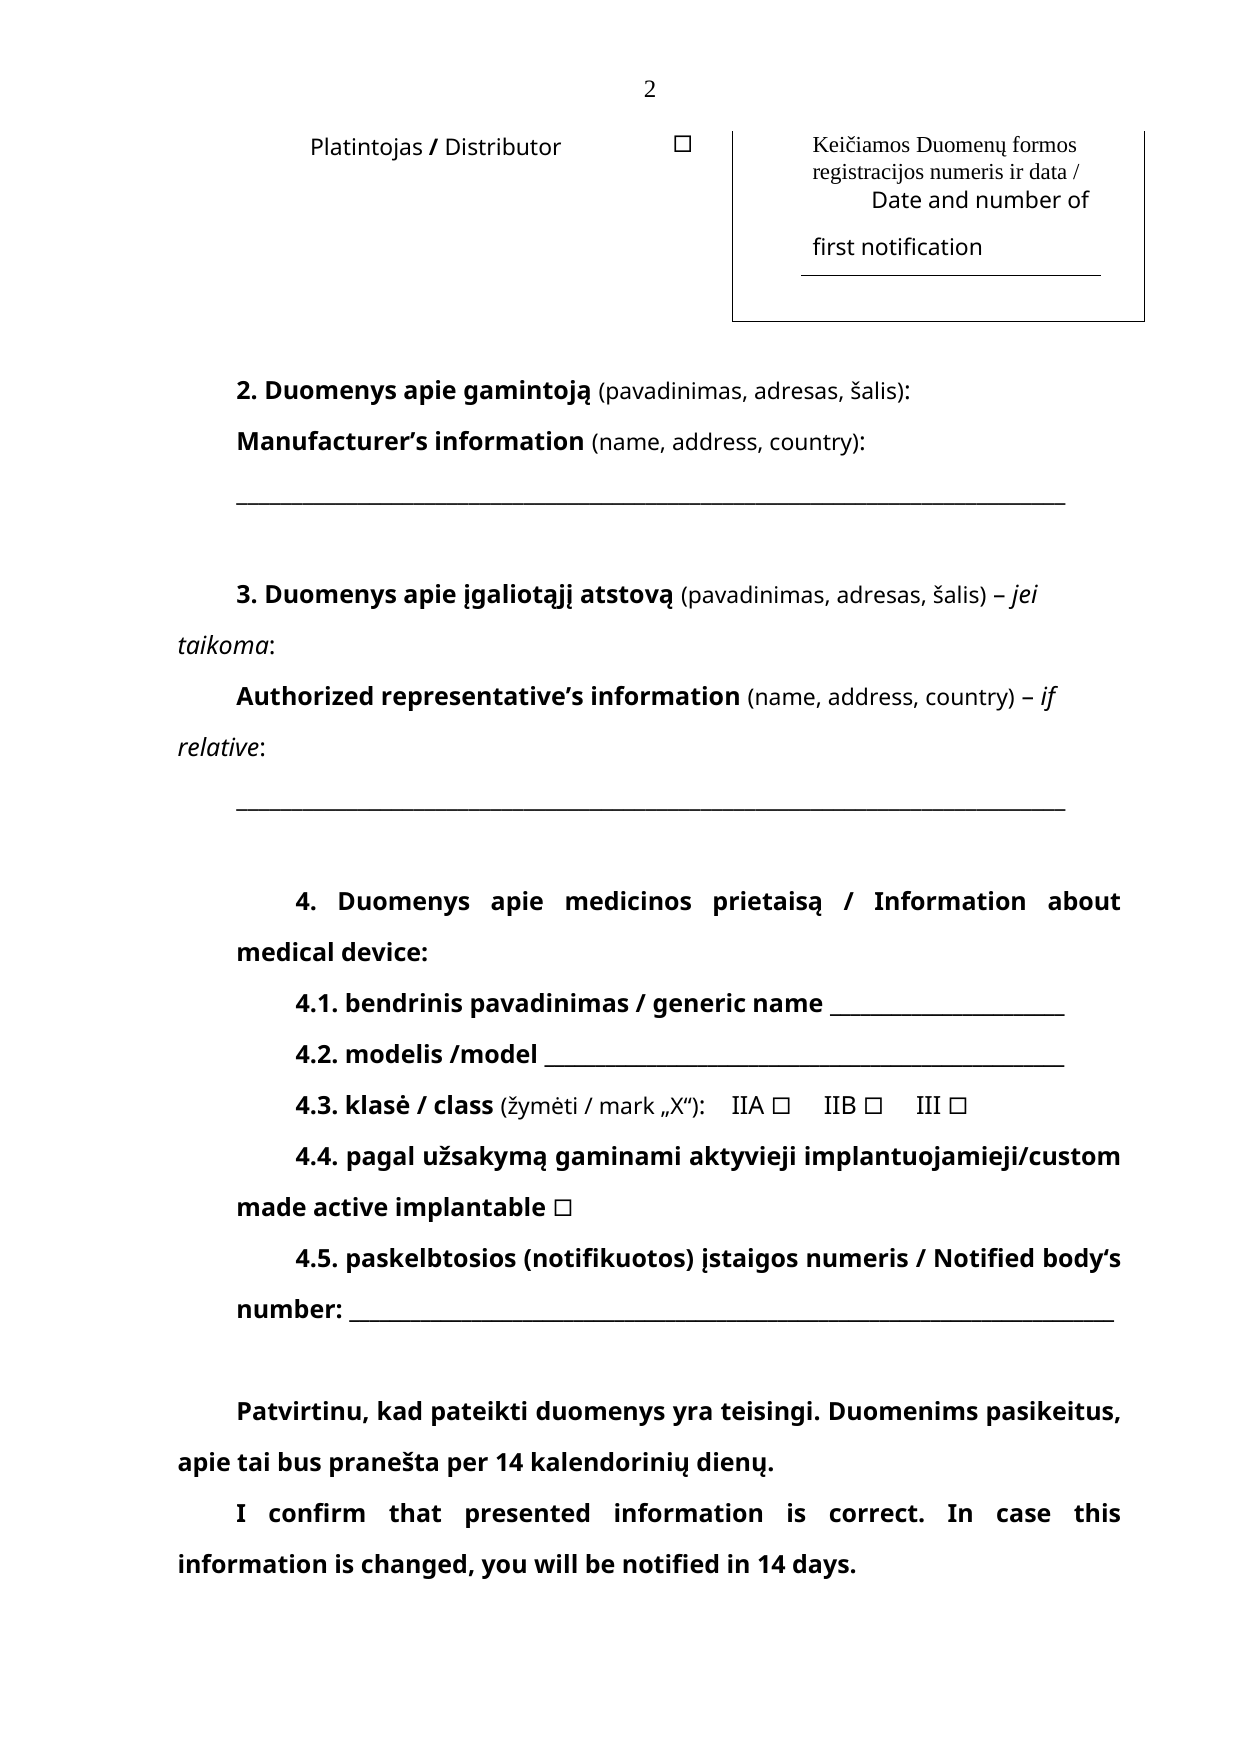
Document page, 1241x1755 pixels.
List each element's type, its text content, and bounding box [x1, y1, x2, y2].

text 4.4. pagal užsakymą gaminami aktyvieji implantuojamieji/custom made active implantable [] [236, 1138, 1122, 1223]
table_cell Keičiamos Duomenų formos registracijos numeris ir data / Date and number of first notification [801, 131, 1144, 275]
text 4.2. modelis /model [236, 1036, 1122, 1070]
text 3. Duomenys apie įgaliotąjį atstovą (pavadinimas, adresas, šalis) – jei taikoma: [177, 577, 1122, 662]
text 4.1. bendrinis pavadinimas / generic name [236, 985, 1122, 1019]
table_cell [1101, 275, 1144, 321]
table_cell [733, 131, 801, 275]
text I confirm that presented information is correct. In case this information is changed, you will be notified in 14 days. [177, 1496, 1122, 1581]
table_cell [661, 275, 732, 321]
text _ [177, 475, 1122, 509]
text 4.5. paskelbtosios (notifikuotos) įstaigos numeris / Notified body‘s number: [236, 1241, 1122, 1326]
table_cell [] [661, 131, 732, 275]
text 2. Duomenys apie gamintoją (pavadinimas, adresas, šalis): [177, 373, 1122, 407]
text Patvirtinu, kad pateikti duomenys yra teisingi. Duomenims pasikeitus, apie tai bus pranešta per 14 kalendorinių dienų. [177, 1394, 1122, 1479]
text 4. Duomenys apie medicinos prietaisą / Information about medical device: [236, 883, 1122, 968]
table_cell Platintojas / Distributor [177, 131, 661, 275]
text Authorized representative’s information (name, address, country) – if relative: [177, 679, 1122, 764]
table_cell [733, 275, 801, 321]
text Manufacturer’s information (name, address, country): [177, 424, 1122, 458]
table_cell [177, 275, 661, 321]
table_cell [801, 276, 1101, 321]
text 4.3. klasė / class (žymėti / mark „X“): IIA [] IIB [] III [] [236, 1087, 1122, 1121]
text _ [177, 781, 1122, 815]
